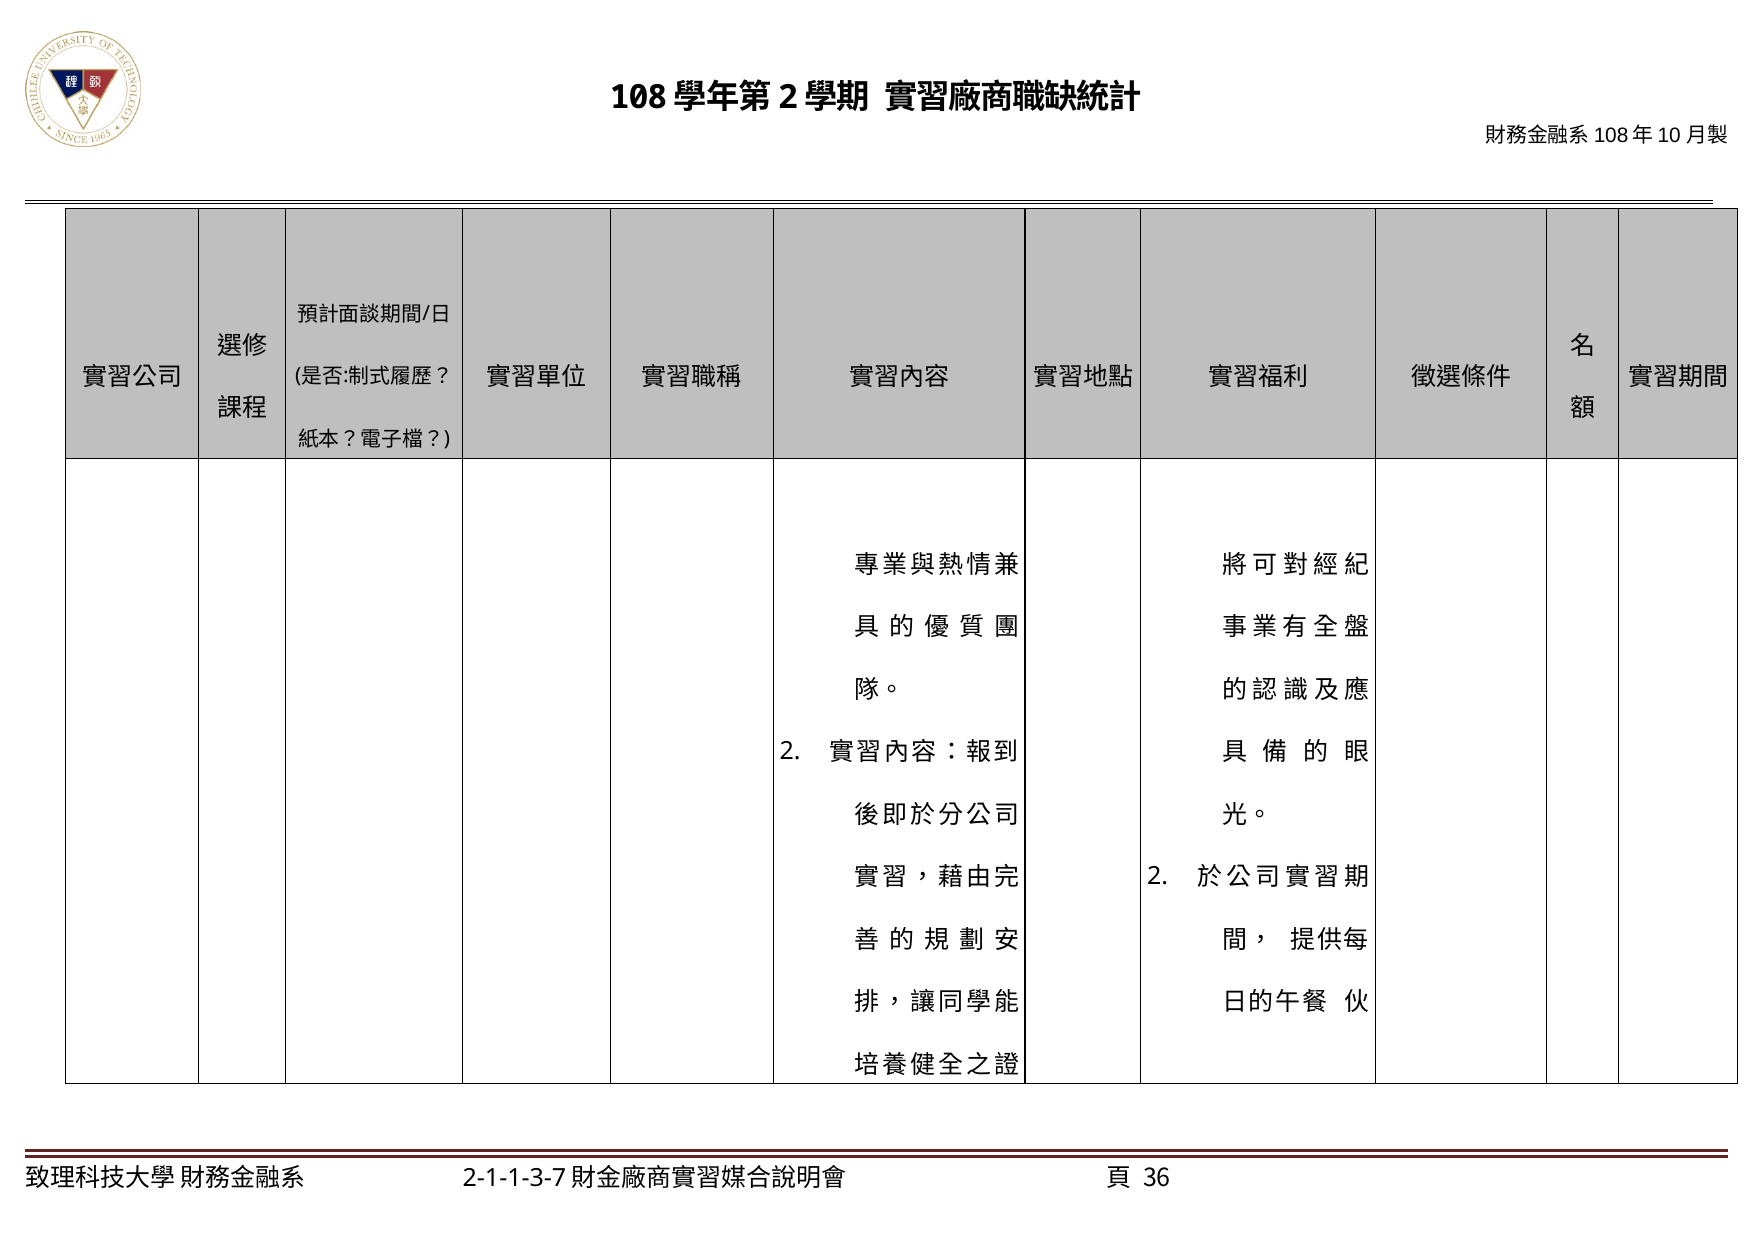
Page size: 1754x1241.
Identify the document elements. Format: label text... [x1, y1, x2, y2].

table_header 實習職稱 [611, 209, 773, 458]
table_header 預計面談期間/日 (是否:制式履歷？ 紙本？電子檔？) [286, 209, 462, 458]
table_header 實習內容 [774, 209, 1024, 458]
table_cell [1026, 459, 1140, 1083]
table_header 實習福利 [1141, 209, 1375, 458]
table_header 實習地點 [1026, 209, 1140, 458]
table_cell [286, 459, 462, 1083]
table_cell 紮實而完整的專業培訓，透過一系列的訓練課程，培養具經紀專業職 能的人才，獲得實習機會的學子，將可對經紀事業有全盤的認識及應具備的眼光。 於公司實習期間， 提供每日的午餐 伙食及投保商業保險。 如實習二個月並具相關證照者，經公司面試評估合格，可直接任用為 公司營業員。 實習結束後，對於 表現優異同學，可依公司制度面試後，錄取為正式員工。 [1141, 459, 1375, 1083]
table_header 實習單位 [463, 209, 610, 458]
table_header 徵選條件 [1376, 209, 1546, 458]
table_cell [463, 459, 610, 1083]
table_header 實習期間 [1619, 209, 1737, 458]
table_cell 專業訓練：與正職人員同規格之完整專業訓練課程。透過紮實、完整的培訓養成計劃及專屬的指導及工作上的支援，一同建立專業與熱情兼具的優質團隊。 實習內容：報到後即於分公司實習，藉由完善的規劃安排，讓同學能培養健全之證券業務認知，並在對證券業務的全貌有完整認識後，前往第一線單位熟悉相關事務的實際運作，與未來可能職涯提前接軌。 [774, 459, 1024, 1083]
table_header 實習公司 [66, 209, 198, 458]
table_cell [1619, 459, 1737, 1083]
table_cell [66, 459, 198, 1083]
table_header 選修課程 [199, 209, 285, 458]
table_header 名額 [1547, 209, 1618, 458]
table_cell [1547, 459, 1618, 1083]
table_cell [199, 459, 285, 1083]
table_cell [1376, 459, 1546, 1083]
table_cell [611, 459, 773, 1083]
